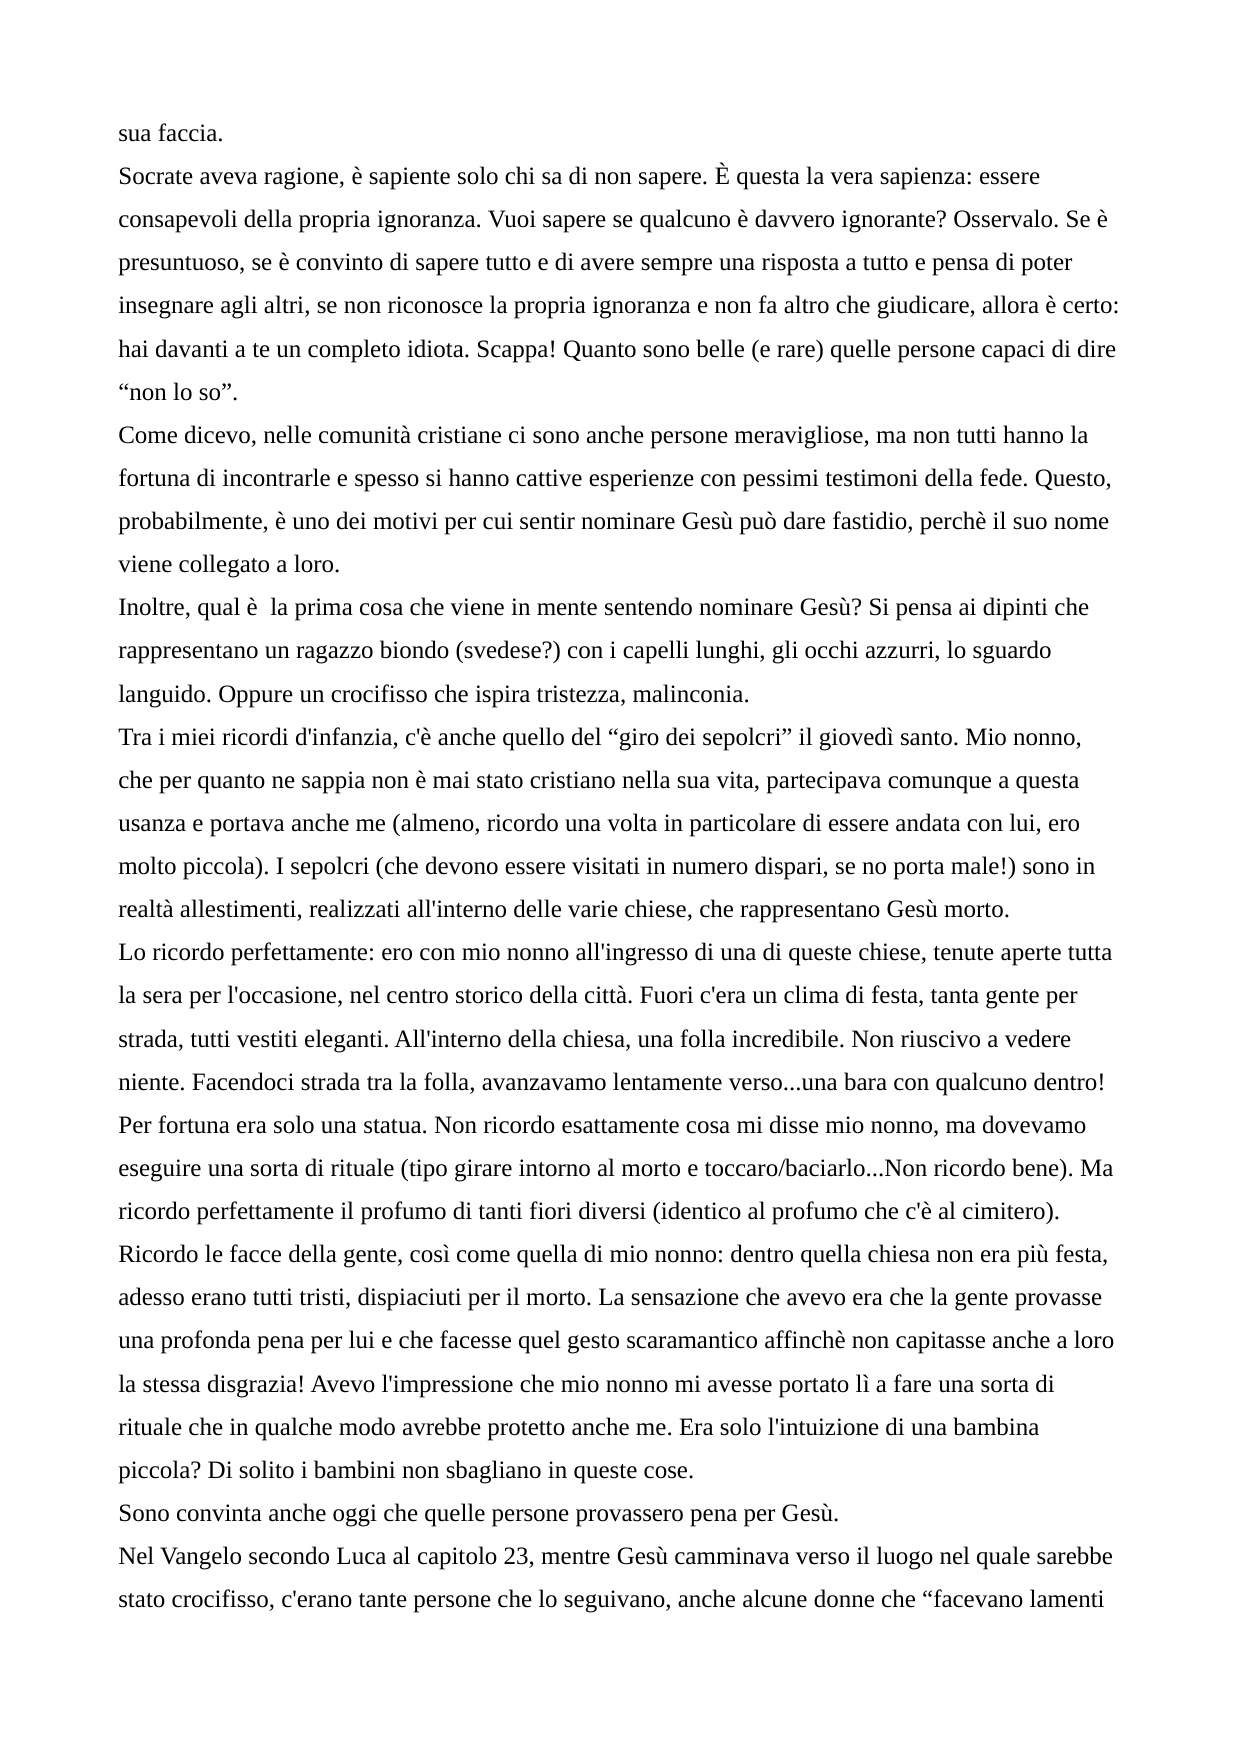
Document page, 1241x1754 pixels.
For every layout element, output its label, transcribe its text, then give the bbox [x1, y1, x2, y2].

text Come dicevo, nelle comunità cristiane ci sono anche persone meravigliose, ma non tutti hanno la fortuna di incontrarle e spesso si hanno cattive esperienze con pessimi testimoni della fede. Questo, probabilmente, è uno dei motivi per cui sentir nominare Gesù può dare fastidio, perchè il suo nome viene collegato a loro. [118, 420, 1122, 578]
text Nel Vangelo secondo Luca al capitolo 23, mentre Gesù camminava verso il luogo nel quale sarebbe stato crocifisso, c'erano tante persone che lo seguivano, anche alcune donne che “facevano lamenti [118, 1541, 1122, 1613]
text sua faccia. [118, 118, 1122, 147]
text Inoltre, qual è la prima cosa che viene in mente sentendo nominare Gesù? Si pensa ai dipinti che rappresentano un ragazzo biondo (svedese?) con i capelli lunghi, gli occhi azzurri, lo sguardo languido. Oppure un crocifisso che ispira tristezza, malinconia. [118, 592, 1122, 707]
text Sono convinta anche oggi che quelle persone provassero pena per Gesù. [118, 1498, 1122, 1527]
text Socrate aveva ragione, è sapiente solo chi sa di non sapere. È questa la vera sapienza: essere consapevoli della propria ignoranza. Vuoi sapere se qualcuno è davvero ignorante? Osservalo. Se è presuntuoso, se è convinto di sapere tutto e di avere sempre una risposta a tutto e pensa di poter insegnare agli altri, se non riconosce la propria ignoranza e non fa altro che giudicare, allora è certo: hai davanti a te un completo idiota. Scappa! Quanto sono belle (e rare) quelle persone capaci di dire “non lo so”. [118, 161, 1122, 406]
text Tra i miei ricordi d'infanzia, c'è anche quello del “giro dei sepolcri” il giovedì santo. Mio nonno, che per quanto ne sappia non è mai stato cristiano nella sua vita, partecipava comunque a questa usanza e portava anche me (almeno, ricordo una volta in particolare di essere andata con lui, ero molto piccola). I sepolcri (che devono essere visitati in numero dispari, se no porta male!) sono in realtà allestimenti, realizzati all'interno delle varie chiese, che rappresentano Gesù morto. [118, 722, 1122, 923]
text Lo ricordo perfettamente: ero con mio nonno all'ingresso di una di queste chiese, tenute aperte tutta la sera per l'occasione, nel centro storico della città. Fuori c'era un clima di festa, tanta gente per strada, tutti vestiti eleganti. All'interno della chiesa, una folla incredibile. Non riuscivo a vedere niente. Facendoci strada tra la folla, avanzavamo lentamente verso...una bara con qualcuno dentro! Per fortuna era solo una statua. Non ricordo esattamente cosa mi disse mio nonno, ma dovevamo eseguire una sorta di rituale (tipo girare intorno al morto e toccaro/baciarlo...Non ricordo bene). Ma ricordo perfettamente il profumo di tanti fiori diversi (identico al profumo che c'è al cimitero). Ricordo le facce della gente, così come quella di mio nonno: dentro quella chiesa non era più festa, adesso erano tutti tristi, dispiaciuti per il morto. La sensazione che avevo era che la gente provasse una profonda pena per lui e che facesse quel gesto scaramantico affinchè non capitasse anche a loro la stessa disgrazia! Avevo l'impressione che mio nonno mi avesse portato lì a fare una sorta di rituale che in qualche modo avrebbe protetto anche me. Era solo l'intuizione di una bambina piccola? Di solito i bambini non sbagliano in queste cose. [118, 937, 1122, 1484]
